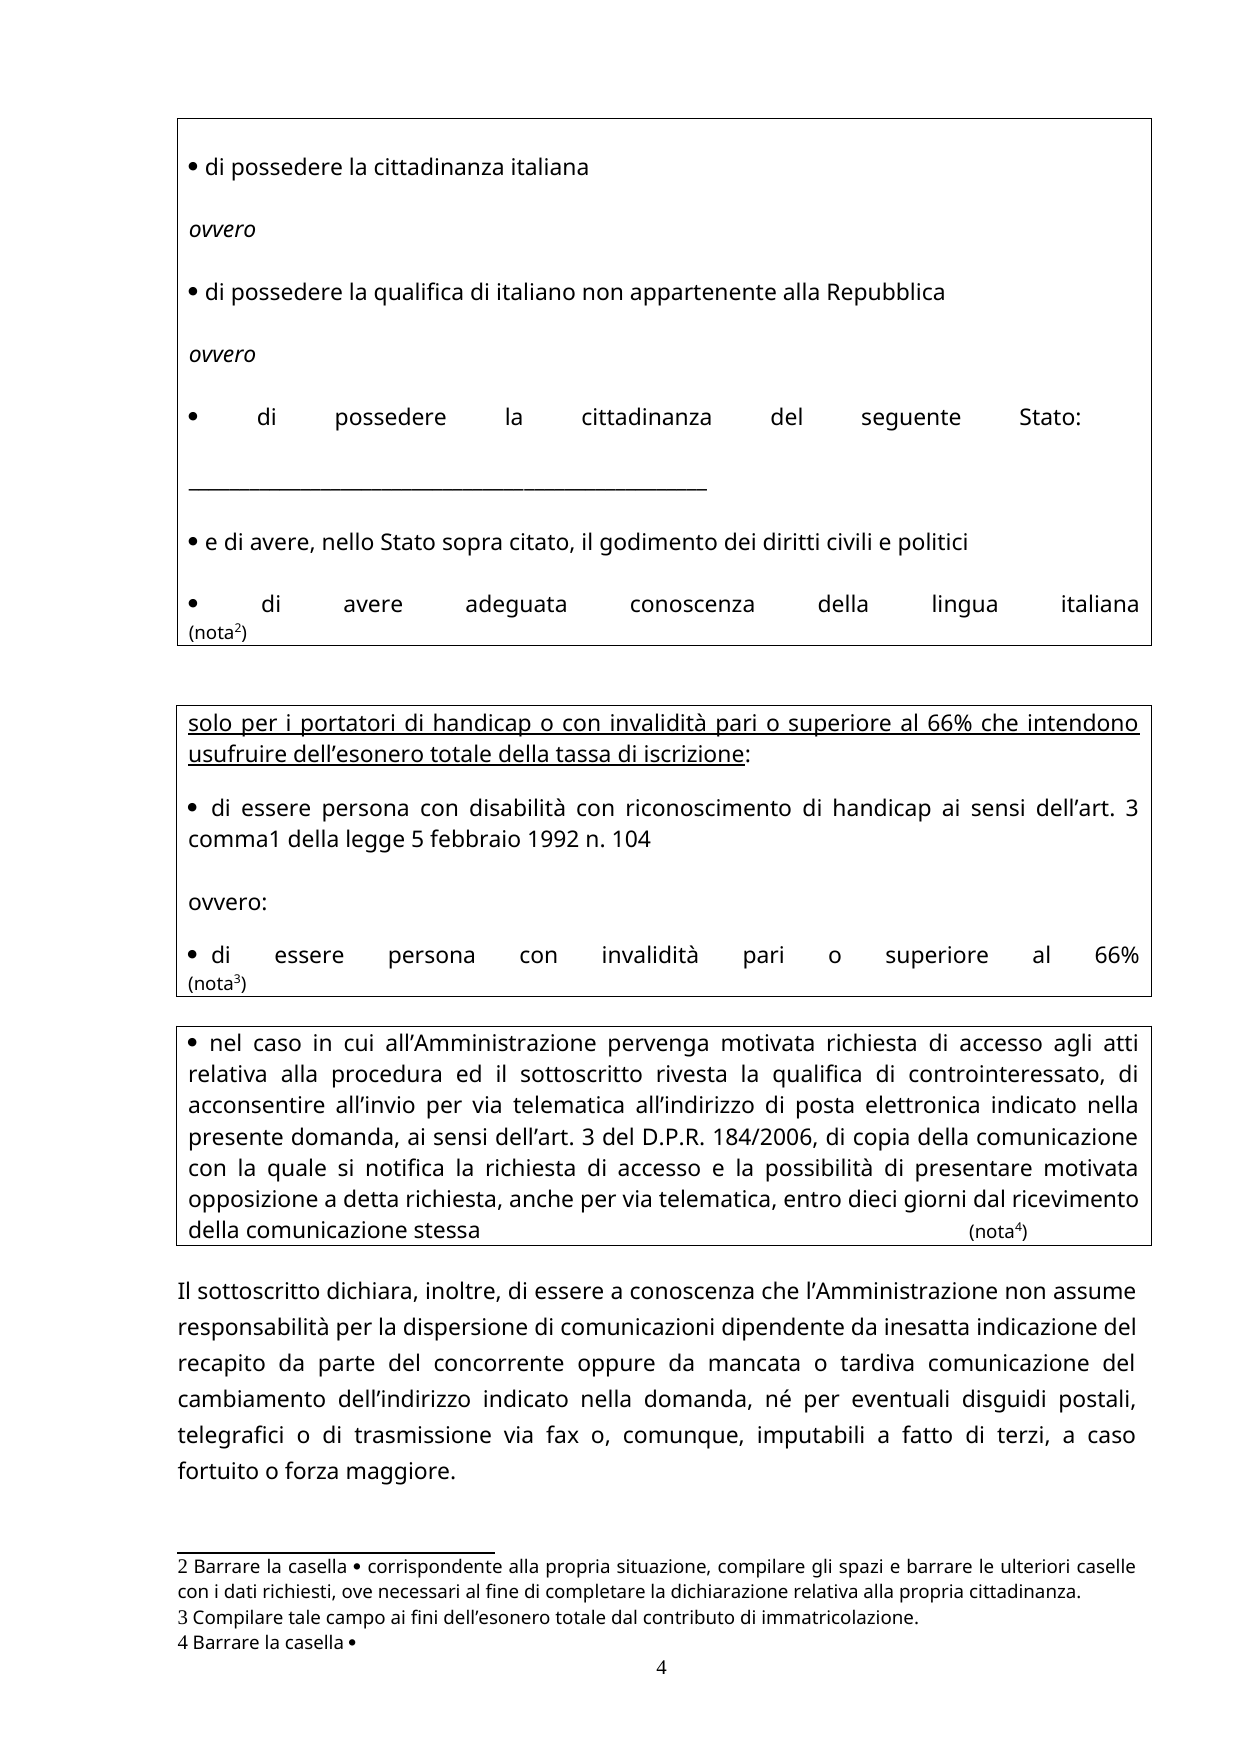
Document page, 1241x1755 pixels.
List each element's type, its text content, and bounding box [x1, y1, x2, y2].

text Il sottoscritto dichiara, inoltre, di essere a conoscenza che l’Amministrazione non assume responsabilità per la dispersione di comunicazioni dipendente da inesatta indicazione del recapito da parte del concorrente oppure da mancata o tardiva comunicazione del cambiamento dell’indirizzo indicato nella domanda, né per eventuali disguidi postali, telegrafici o di trasmissione via fax o, comunque, imputabili a fatto di terzi, a caso fortuito o forza maggiore. [177, 1275, 1137, 1486]
table_header solo per i portatori di handicap o con invalidità pari o superiore al 66% che intendono usufruire dell’esonero totale della tassa di iscrizione: di essere persona con disabilità con riconoscimento di handicap ai sensi dell’art. 3 comma1 della legge 5 febbraio 1992 n. 104 ovvero: di essere persona con invalidità pari o superiore al 66% (nota) [177, 706, 1151, 996]
table_header  nel caso in cui all’Amministrazione pervenga motivata richiesta di accesso agli atti relativa alla procedura ed il sottoscritto rivesta la qualifica di controinteressato, di acconsentire all’invio per via telematica all’indirizzo di posta elettronica indicato nella presente domanda, ai sensi dell’art. 3 del D.P.R. 184/2006, di copia della comunicazione con la quale si notifica la richiesta di accesso e la possibilità di presentare motivata opposizione a detta richiesta, anche per via telematica, entro dieci giorni dal ricevimento della comunicazione stessa (nota) [177, 1027, 1151, 1245]
table_header  di possedere la cittadinanza italiana ovvero  di possedere la qualifica di italiano non appartenente alla Repubblica ovvero  di possedere la cittadinanza del seguente Stato: ___________________________________________________  e di avere, nello Stato sopra citato, il godimento dei diritti civili e politici  di avere adeguata conoscenza della lingua italiana (nota) [178, 119, 1151, 645]
